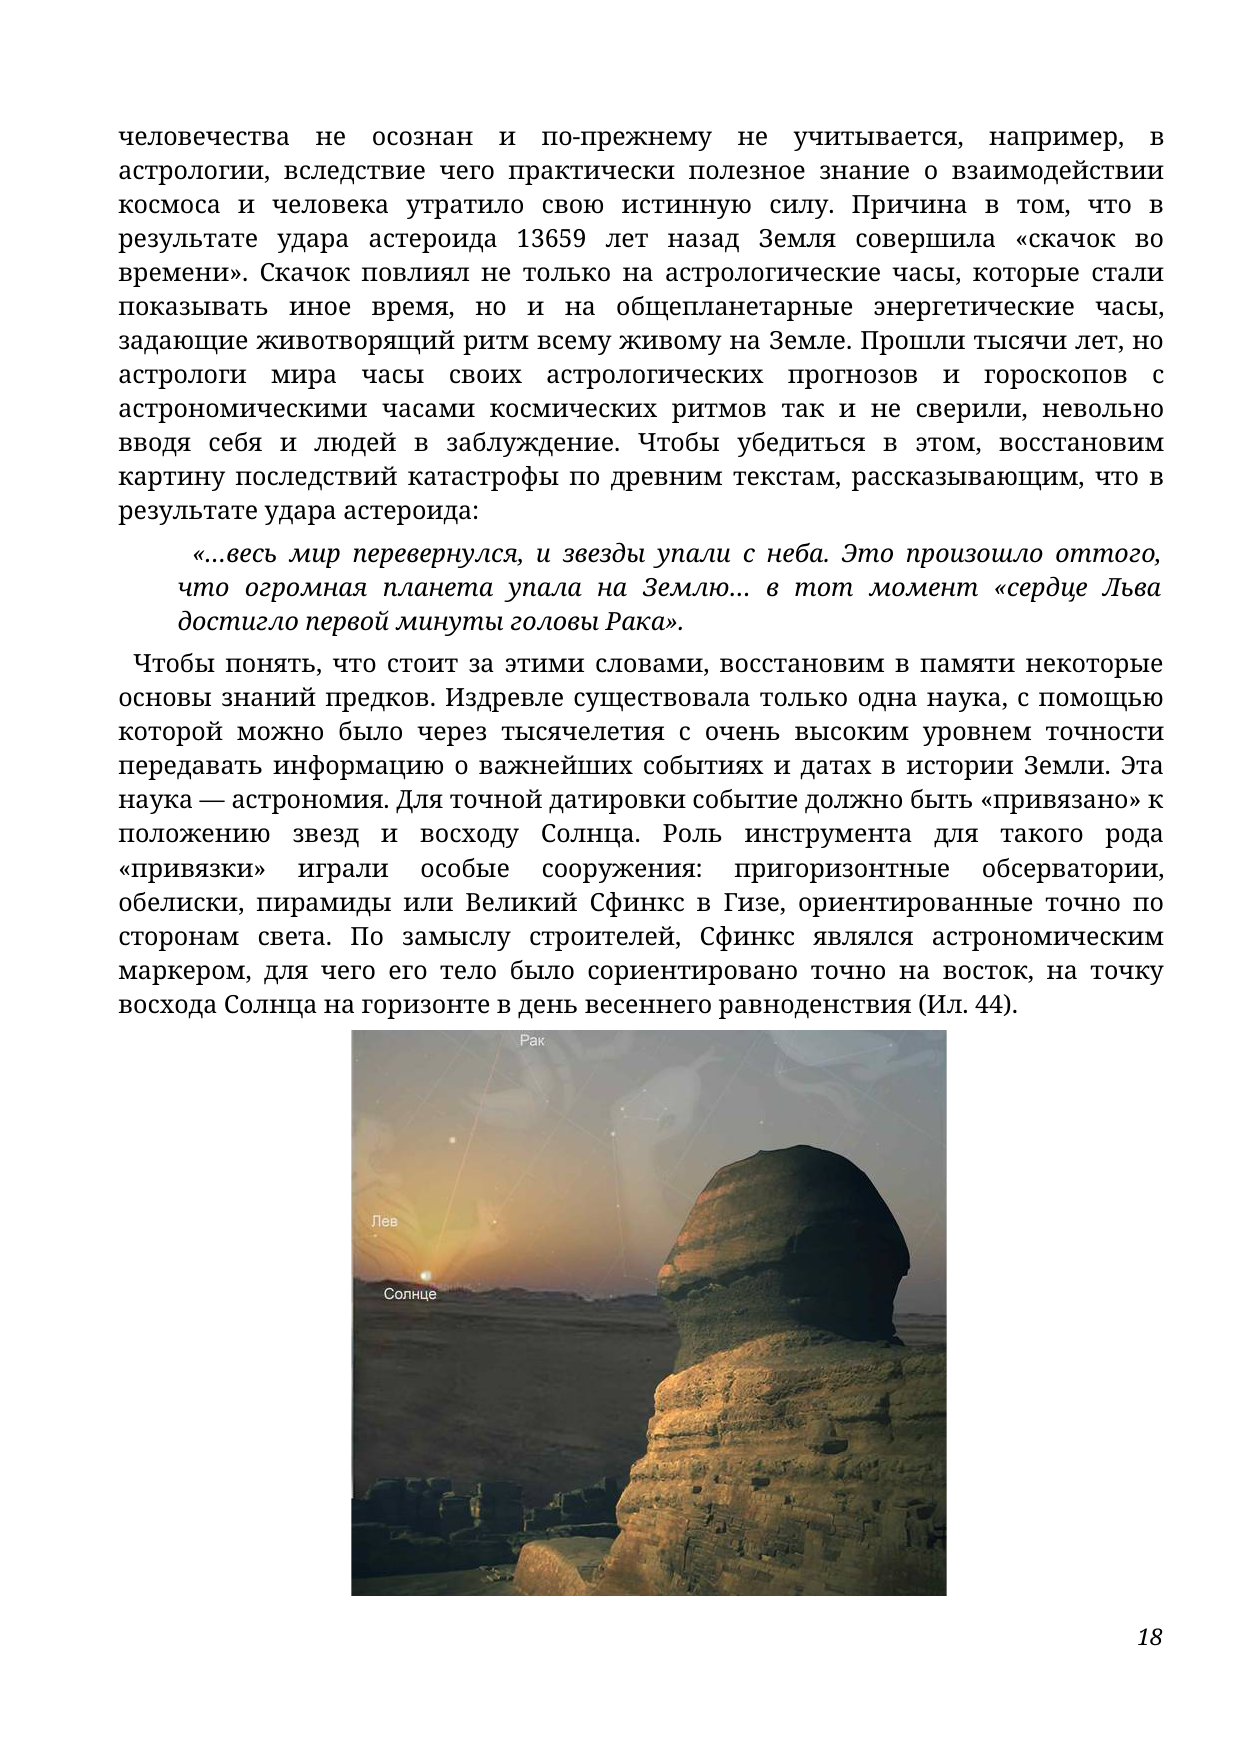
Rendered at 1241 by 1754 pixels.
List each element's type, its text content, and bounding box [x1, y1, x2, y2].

text Чтобы понять, что стоит за этими словами, восстановим в памяти некоторые основы знаний предков. Издревле существовала только одна наука, с помощью которой можно было через тысячелетия с очень высоким уровнем точности передавать информацию о важнейших событиях и датах в истории Земли. Эта наука — астрономия. Для точной датировки событие должно быть «привязано» к положению звезд и восходу Солнца. Роль инструмента для такого рода «привязки» играли особые сооружения: пригоризонтные обсерватории, обелиски, пирамиды или Великий Сфинкс в Гизе, ориентированные точно по сторонам света. По замыслу строителей, Сфинкс являлся астрономическим маркером, для чего его тело было сориентировано точно на восток, на точку восхода Солнца на горизонте в день весеннего равноденствия (Ил. 44). [118, 646, 1165, 1021]
text «…весь мир перевернулся, и звезды упали с неба. Это произошло оттого, что огромная планета упала на Землю… в тот момент «сердце Льва достигло первой минуты головы Рака». [177, 535, 1165, 637]
text человечества не осознан и по-прежнему не учитывается, например, в астрологии, вследствие чего практически полезное знание о взаимодействии космоса и человека утратило свою истинную силу. Причина в том, что в результате удара астероида 13659 лет назад Земля совершила «скачок во времени». Скачок повлиял не только на астрологические часы, которые стали показывать иное время, но и на общепланетарные энергетические часы, задающие животворящий ритм всему живому на Земле. Прошли тысячи лет, но астрологи мира часы своих астрологических прогнозов и гороскопов с астрономическими часами космических ритмов так и не сверили, невольно вводя себя и людей в заблуждение. Чтобы убедиться в этом, восстановим картину последствий катастрофы по древним текстам, рассказывающим, что в результате удара астероида: [118, 118, 1165, 527]
picture [351, 1030, 947, 1596]
